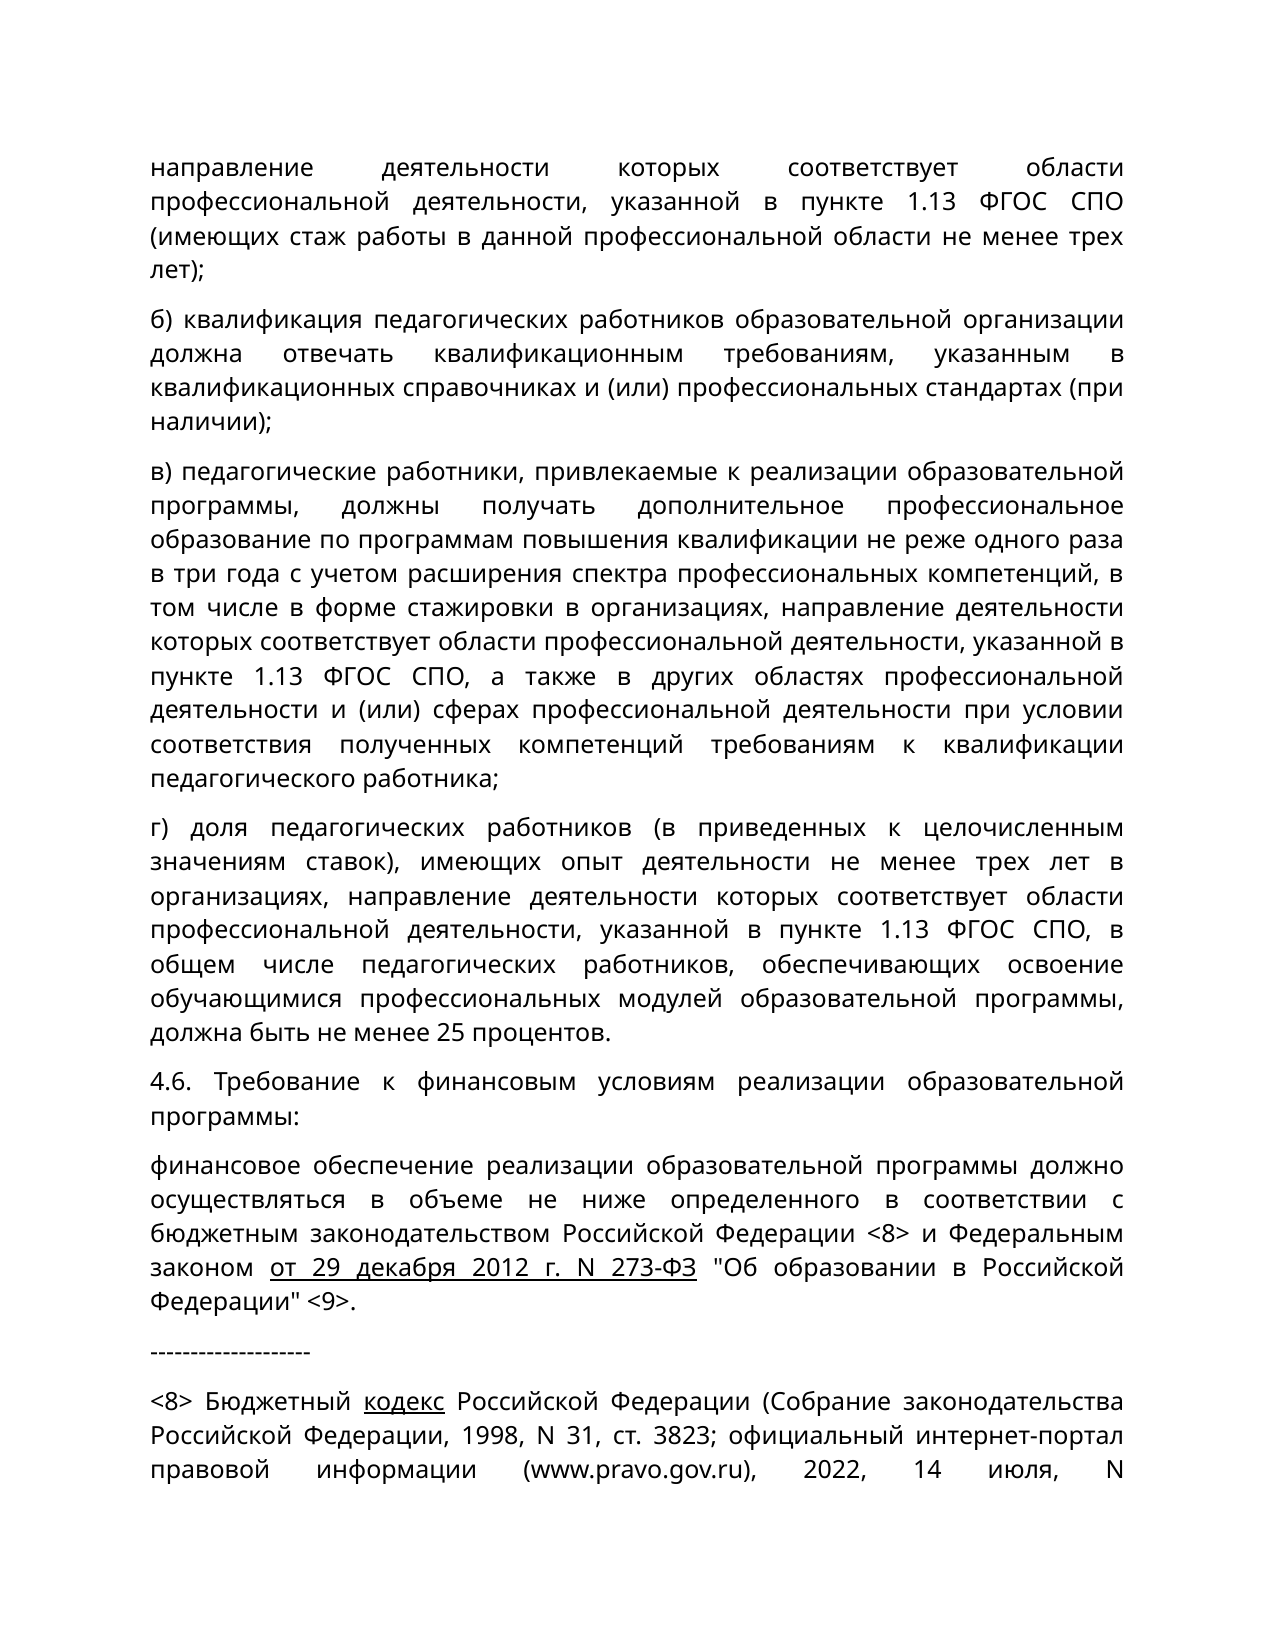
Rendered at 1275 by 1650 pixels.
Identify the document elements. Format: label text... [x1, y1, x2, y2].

text г) доля педагогических работников (в приведенных к целочисленным значениям ставок), имеющих опыт деятельности не менее трех лет в организациях, направление деятельности которых соответствует области профессиональной деятельности, указанной в пункте 1.13 ФГОС СПО, в общем числе педагогических работников, обеспечивающих освоение обучающимися профессиональных модулей образовательной программы, должна быть не менее 25 процентов. [150, 810, 1125, 1048]
text <8> Бюджетный кодекс Российской Федерации (Собрание законодательства Российской Федерации, 1998, N 31, ст. 3823; официальный интернет-портал правовой информации (www.pravo.gov.ru), 2022, 14 июля, N [150, 1383, 1125, 1486]
text 4.6. Требование к финансовым условиям реализации образовательной программы: [150, 1064, 1125, 1132]
text финансовое обеспечение реализации образовательной программы должно осуществляться в объеме не ниже определенного в соответствии с бюджетным законодательством Российской Федерации <8> и Федеральным законом от 29 декабря 2012 г. N 273-ФЗ "Об образовании в Российской Федерации" <9>. [150, 1148, 1125, 1318]
text -------------------- [150, 1334, 1125, 1368]
text б) квалификация педагогических работников образовательной организации должна отвечать квалификационным требованиям, указанным в квалификационных справочниках и (или) профессиональных стандартах (при наличии); [150, 302, 1125, 438]
text направление деятельности которых соответствует области профессиональной деятельности, указанной в пункте 1.13 ФГОС СПО (имеющих стаж работы в данной профессиональной области не менее трех лет); [150, 150, 1125, 286]
text в) педагогические работники, привлекаемые к реализации образовательной программы, должны получать дополнительное профессиональное образование по программам повышения квалификации не реже одного раза в три года с учетом расширения спектра профессиональных компетенций, в том числе в форме стажировки в организациях, направление деятельности которых соответствует области профессиональной деятельности, указанной в пункте 1.13 ФГОС СПО, а также в других областях профессиональной деятельности и (или) сферах профессиональной деятельности при условии соответствия полученных компетенций требованиям к квалификации педагогического работника; [150, 454, 1125, 794]
